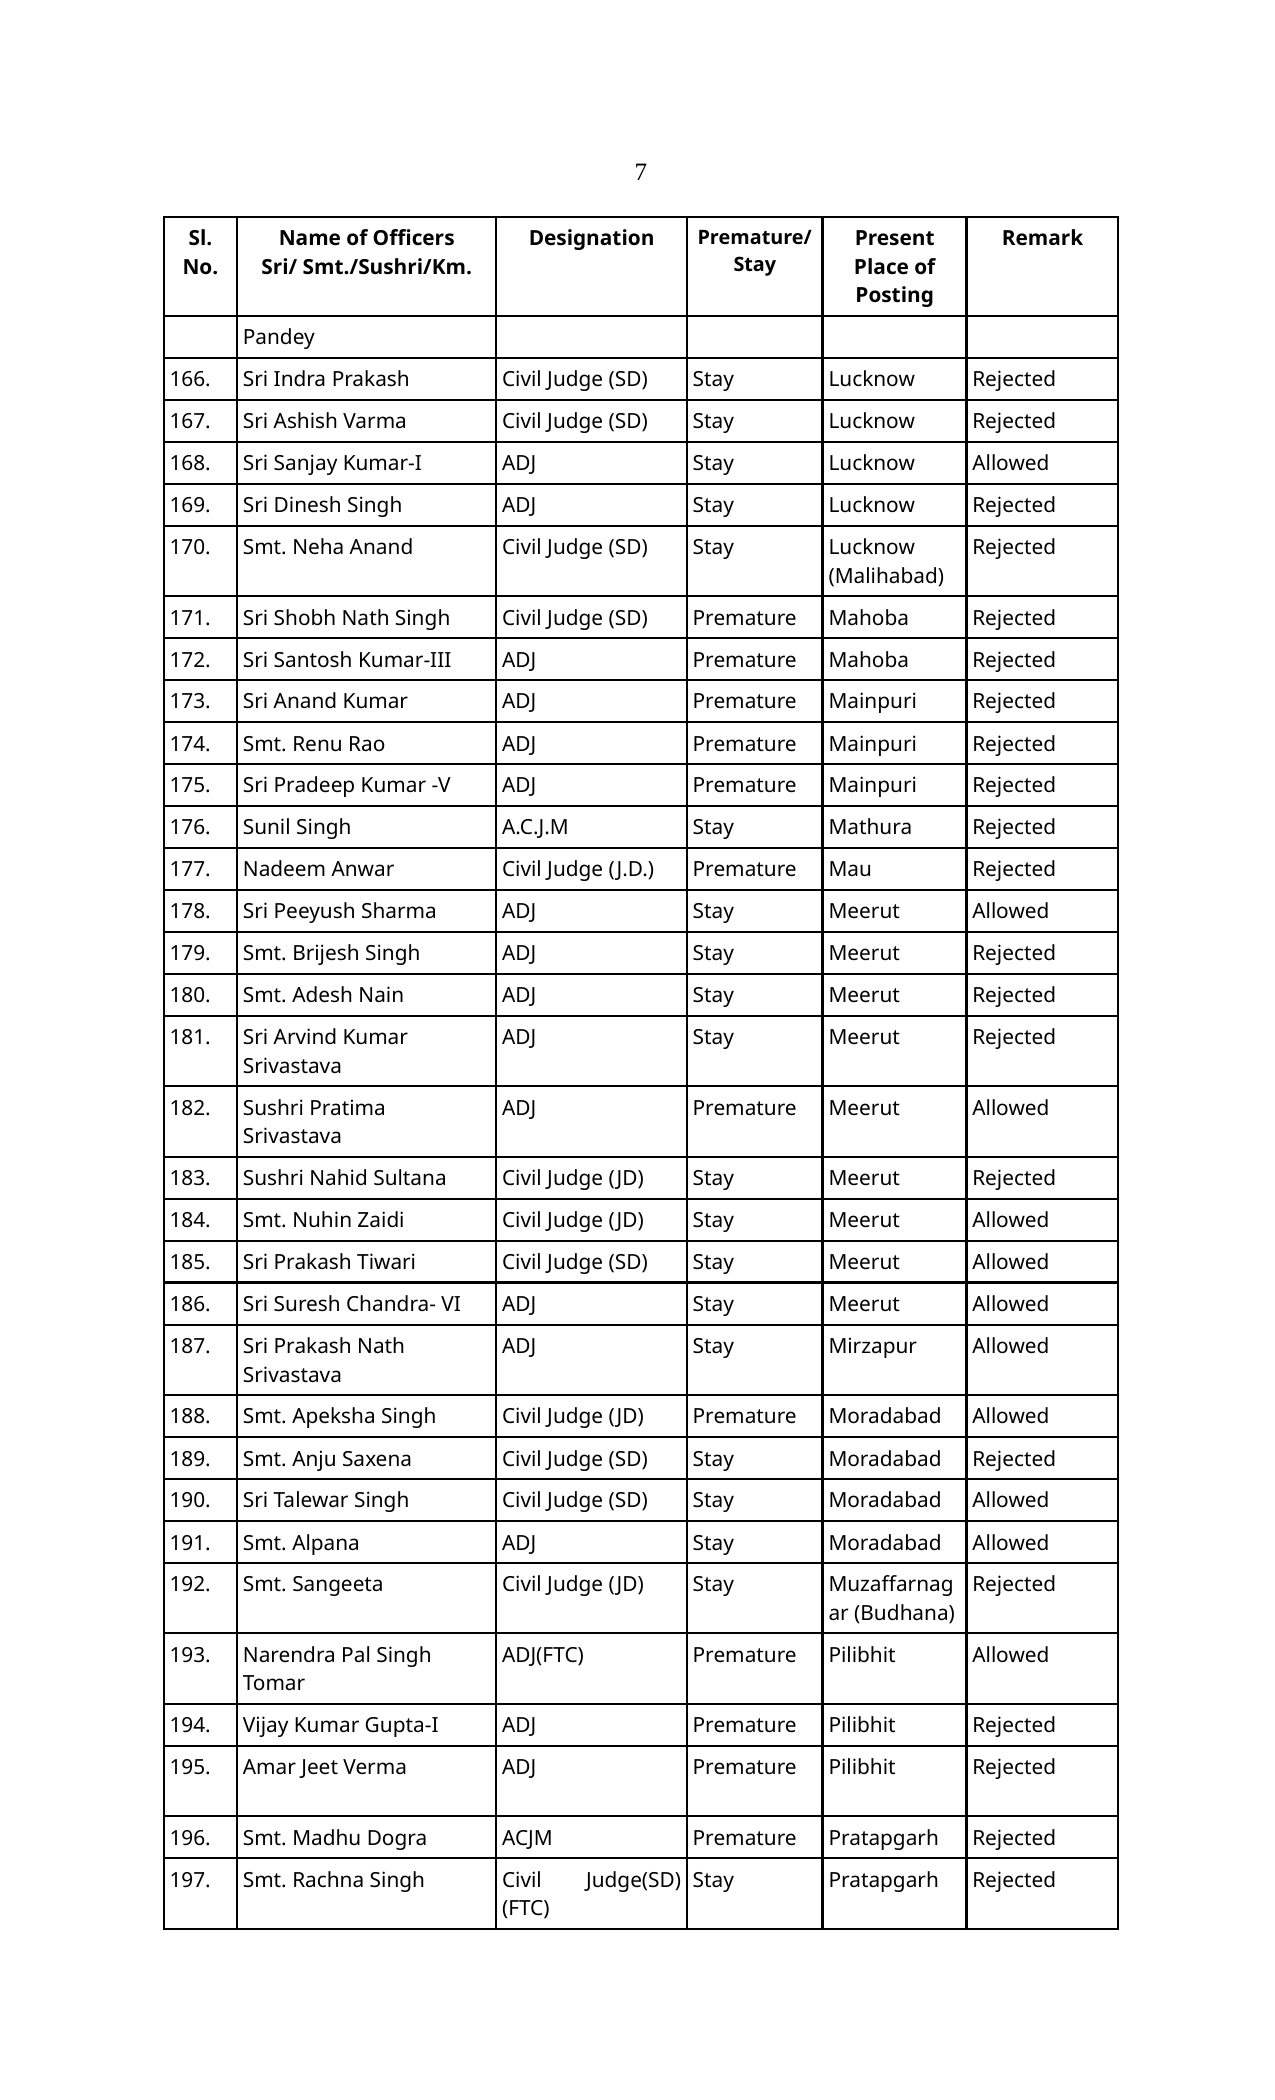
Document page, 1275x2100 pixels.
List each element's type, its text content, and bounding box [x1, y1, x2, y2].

table_cell Allowed [968, 1242, 1117, 1281]
table_cell [688, 317, 821, 357]
table_cell Rejected [968, 765, 1117, 805]
table_cell ADJ [497, 443, 686, 482]
table_cell Rejected [968, 849, 1117, 889]
table_cell Sri Peeyush Sharma [238, 891, 495, 931]
table_cell Vijay Kumar Gupta-I [238, 1705, 495, 1744]
table_cell Premature [688, 1747, 821, 1815]
table_cell [165, 485, 236, 524]
table_cell Smt. Adesh Nain [238, 975, 495, 1015]
table_cell Rejected [968, 1817, 1117, 1857]
table_cell Mahoba [824, 597, 965, 637]
table_cell Rejected [968, 359, 1117, 398]
table_cell Allowed [968, 443, 1117, 482]
table_cell Rejected [968, 597, 1117, 637]
table_cell ADJ [497, 1326, 686, 1394]
table_cell Muzaffarnagar (Budhana) [824, 1564, 965, 1632]
table_cell Allowed [968, 1087, 1117, 1156]
table_cell Sri Ashish Varma [238, 401, 495, 441]
table_cell [165, 723, 236, 763]
table_cell ADJ [497, 1747, 686, 1815]
table_cell Sunil Singh [238, 807, 495, 847]
table_cell Pratapgarh [824, 1859, 965, 1927]
table_cell Sri Prakash Tiwari [238, 1242, 495, 1281]
table_cell Rejected [968, 1705, 1117, 1744]
table_cell [165, 1522, 236, 1562]
table_cell Rejected [968, 681, 1117, 721]
table_cell Premature [688, 597, 821, 637]
table_cell Rejected [968, 1859, 1117, 1927]
table_cell Meerut [824, 933, 965, 973]
table_cell Rejected [968, 1438, 1117, 1478]
table_cell Narendra Pal Singh Tomar [238, 1634, 495, 1703]
table_cell [165, 975, 236, 1015]
table_cell Nadeem Anwar [238, 849, 495, 889]
table_cell Stay [688, 975, 821, 1015]
table_cell Mainpuri [824, 681, 965, 721]
table_cell Allowed [968, 1284, 1117, 1323]
table_cell [165, 807, 236, 847]
table_cell Sri Santosh Kumar-III [238, 639, 495, 679]
table_cell Mahoba [824, 639, 965, 679]
table_cell Stay [688, 1522, 821, 1562]
table_cell [165, 1817, 236, 1857]
table_cell Civil Judge(SD)(FTC) [497, 1859, 686, 1927]
table_cell Amar Jeet Verma [238, 1747, 495, 1815]
table_cell [165, 1480, 236, 1520]
table_cell Premature [688, 1087, 821, 1156]
table_cell [165, 1747, 236, 1815]
table_cell ADJ [497, 681, 686, 721]
table_cell Rejected [968, 1564, 1117, 1632]
table_cell [968, 317, 1117, 357]
table_cell ADJ [497, 1017, 686, 1085]
table_cell [165, 443, 236, 482]
table_cell Smt. Nuhin Zaidi [238, 1200, 495, 1239]
table_cell Premature [688, 681, 821, 721]
table_cell Premature [688, 765, 821, 805]
table_cell [165, 639, 236, 679]
table_cell ADJ [497, 639, 686, 679]
table_cell Allowed [968, 1200, 1117, 1239]
table_cell Lucknow [824, 443, 965, 482]
table_cell ADJ [497, 1705, 686, 1744]
table_header Premature/Stay [688, 218, 821, 314]
table_cell [165, 597, 236, 637]
table_cell [165, 1087, 236, 1156]
table_cell Stay [688, 527, 821, 595]
table_cell Rejected [968, 639, 1117, 679]
table_cell Sri Pradeep Kumar -V [238, 765, 495, 805]
table_cell Smt. Renu Rao [238, 723, 495, 763]
table_cell Sri Sanjay Kumar-I [238, 443, 495, 482]
table_cell Civil Judge (JD) [497, 1396, 686, 1436]
table_cell Lucknow [824, 359, 965, 398]
table_cell Civil Judge (JD) [497, 1158, 686, 1197]
table_cell [165, 1859, 236, 1927]
table_cell Premature [688, 1705, 821, 1744]
table_cell ADJ [497, 1087, 686, 1156]
table_cell Lucknow (Malihabad) [824, 527, 965, 595]
table_cell Premature [688, 849, 821, 889]
table_cell [824, 317, 965, 357]
table_cell Mau [824, 849, 965, 889]
table_cell [165, 1158, 236, 1197]
table_cell Smt. Alpana [238, 1522, 495, 1562]
table_cell Smt. Apeksha Singh [238, 1396, 495, 1436]
table_cell Civil Judge (SD) [497, 1480, 686, 1520]
table_cell ADJ [497, 891, 686, 931]
table_cell Premature [688, 639, 821, 679]
table_cell Civil Judge (JD) [497, 1564, 686, 1632]
table_cell Civil Judge (SD) [497, 597, 686, 637]
table_cell Stay [688, 1859, 821, 1927]
table_cell Stay [688, 1158, 821, 1197]
table_cell Sri Shobh Nath Singh [238, 597, 495, 637]
table_cell [165, 849, 236, 889]
table_cell Mirzapur [824, 1326, 965, 1394]
table_cell Rejected [968, 485, 1117, 524]
table_cell Rejected [968, 1747, 1117, 1815]
table_cell Pilibhit [824, 1634, 965, 1703]
table_cell [165, 1326, 236, 1394]
table_cell Sri Suresh Chandra- VI [238, 1284, 495, 1323]
table_cell Meerut [824, 1284, 965, 1323]
table_cell Pandey [238, 317, 495, 357]
table_cell Smt. Madhu Dogra [238, 1817, 495, 1857]
table_cell [165, 317, 236, 357]
table_cell Meerut [824, 891, 965, 931]
table_cell [165, 1396, 236, 1436]
table_cell Lucknow [824, 401, 965, 441]
table_cell Premature [688, 1634, 821, 1703]
table_cell Allowed [968, 1522, 1117, 1562]
table_cell Smt. Rachna Singh [238, 1859, 495, 1927]
table_cell Civil Judge (JD) [497, 1200, 686, 1239]
table_cell Rejected [968, 807, 1117, 847]
table_cell [165, 1634, 236, 1703]
table_cell ADJ [497, 933, 686, 973]
table_cell Lucknow [824, 485, 965, 524]
table_cell Rejected [968, 975, 1117, 1015]
table_cell Rejected [968, 933, 1117, 973]
table_cell ADJ [497, 1522, 686, 1562]
table_cell Moradabad [824, 1438, 965, 1478]
table_cell Allowed [968, 1326, 1117, 1394]
table_cell Smt. Neha Anand [238, 527, 495, 595]
table_header Designation [497, 218, 686, 314]
table_cell Meerut [824, 1017, 965, 1085]
table_cell Smt. Brijesh Singh [238, 933, 495, 973]
table_cell Rejected [968, 401, 1117, 441]
table_cell Sri Indra Prakash [238, 359, 495, 398]
table_cell Sri Anand Kumar [238, 681, 495, 721]
table_cell Pilibhit [824, 1705, 965, 1744]
table_cell A.C.J.M [497, 807, 686, 847]
table_cell Allowed [968, 1396, 1117, 1436]
table_header Present Place of Posting [824, 218, 965, 314]
table_cell Sri Prakash Nath Srivastava [238, 1326, 495, 1394]
table_cell Meerut [824, 1200, 965, 1239]
table_cell [165, 765, 236, 805]
table_cell Rejected [968, 1158, 1117, 1197]
table_cell Sri Dinesh Singh [238, 485, 495, 524]
table_cell Premature [688, 1817, 821, 1857]
table_cell Allowed [968, 1634, 1117, 1703]
table_cell Stay [688, 1017, 821, 1085]
table_cell Mainpuri [824, 723, 965, 763]
table_cell Sri Talewar Singh [238, 1480, 495, 1520]
table_cell Meerut [824, 1158, 965, 1197]
table_header Name of Officers Sri/ Smt./Sushri/Km. [238, 218, 495, 314]
table_cell [165, 1705, 236, 1744]
table_cell Stay [688, 1242, 821, 1281]
table_cell Allowed [968, 1480, 1117, 1520]
table_cell ADJ [497, 975, 686, 1015]
table_cell Meerut [824, 1087, 965, 1156]
table_cell ADJ [497, 485, 686, 524]
table_cell Stay [688, 1200, 821, 1239]
table_cell [165, 1564, 236, 1632]
table_cell Premature [688, 1396, 821, 1436]
table_cell [165, 891, 236, 931]
table_cell Smt. Anju Saxena [238, 1438, 495, 1478]
table_cell Stay [688, 1564, 821, 1632]
table_cell Stay [688, 401, 821, 441]
table_cell [165, 1438, 236, 1478]
table_cell Allowed [968, 891, 1117, 931]
table_cell Stay [688, 1480, 821, 1520]
table_cell Civil Judge (SD) [497, 359, 686, 398]
table_cell Sushri Nahid Sultana [238, 1158, 495, 1197]
table_cell Sushri Pratima Srivastava [238, 1087, 495, 1156]
table_cell [165, 401, 236, 441]
table_cell Civil Judge (SD) [497, 1438, 686, 1478]
table_cell Meerut [824, 975, 965, 1015]
table_cell [165, 1200, 236, 1239]
table_cell ADJ [497, 765, 686, 805]
table_cell ACJM [497, 1817, 686, 1857]
table_cell Smt. Sangeeta [238, 1564, 495, 1632]
table_cell Moradabad [824, 1396, 965, 1436]
table_cell Pilibhit [824, 1747, 965, 1815]
table_cell Rejected [968, 723, 1117, 763]
table_header Remark [968, 218, 1117, 314]
table_cell Civil Judge (SD) [497, 401, 686, 441]
table_cell [497, 317, 686, 357]
table_cell [165, 1284, 236, 1323]
table_cell Stay [688, 891, 821, 931]
table_cell ADJ [497, 1284, 686, 1323]
table_cell Mainpuri [824, 765, 965, 805]
table_cell Stay [688, 443, 821, 482]
table_cell [165, 933, 236, 973]
table_cell Stay [688, 1438, 821, 1478]
table_cell Civil Judge (J.D.) [497, 849, 686, 889]
table_cell Sri Arvind Kumar Srivastava [238, 1017, 495, 1085]
table_cell Civil Judge (SD) [497, 1242, 686, 1281]
table_cell [165, 527, 236, 595]
table_cell ADJ [497, 723, 686, 763]
table_cell [165, 1242, 236, 1281]
table_cell ADJ(FTC) [497, 1634, 686, 1703]
table_cell Premature [688, 723, 821, 763]
table_cell Moradabad [824, 1522, 965, 1562]
table_cell [165, 359, 236, 398]
table_cell Stay [688, 807, 821, 847]
table_cell Civil Judge (SD) [497, 527, 686, 595]
table_cell Stay [688, 359, 821, 398]
table_cell [165, 681, 236, 721]
table_cell Pratapgarh [824, 1817, 965, 1857]
table_cell Stay [688, 1284, 821, 1323]
table_cell Rejected [968, 527, 1117, 595]
table_cell Mathura [824, 807, 965, 847]
table_header Sl. No. [165, 218, 236, 314]
table_cell Rejected [968, 1017, 1117, 1085]
table_cell Stay [688, 1326, 821, 1394]
table_cell [165, 1017, 236, 1085]
table_cell Stay [688, 933, 821, 973]
table_cell Stay [688, 485, 821, 524]
table_cell Moradabad [824, 1480, 965, 1520]
table_cell Meerut [824, 1242, 965, 1281]
